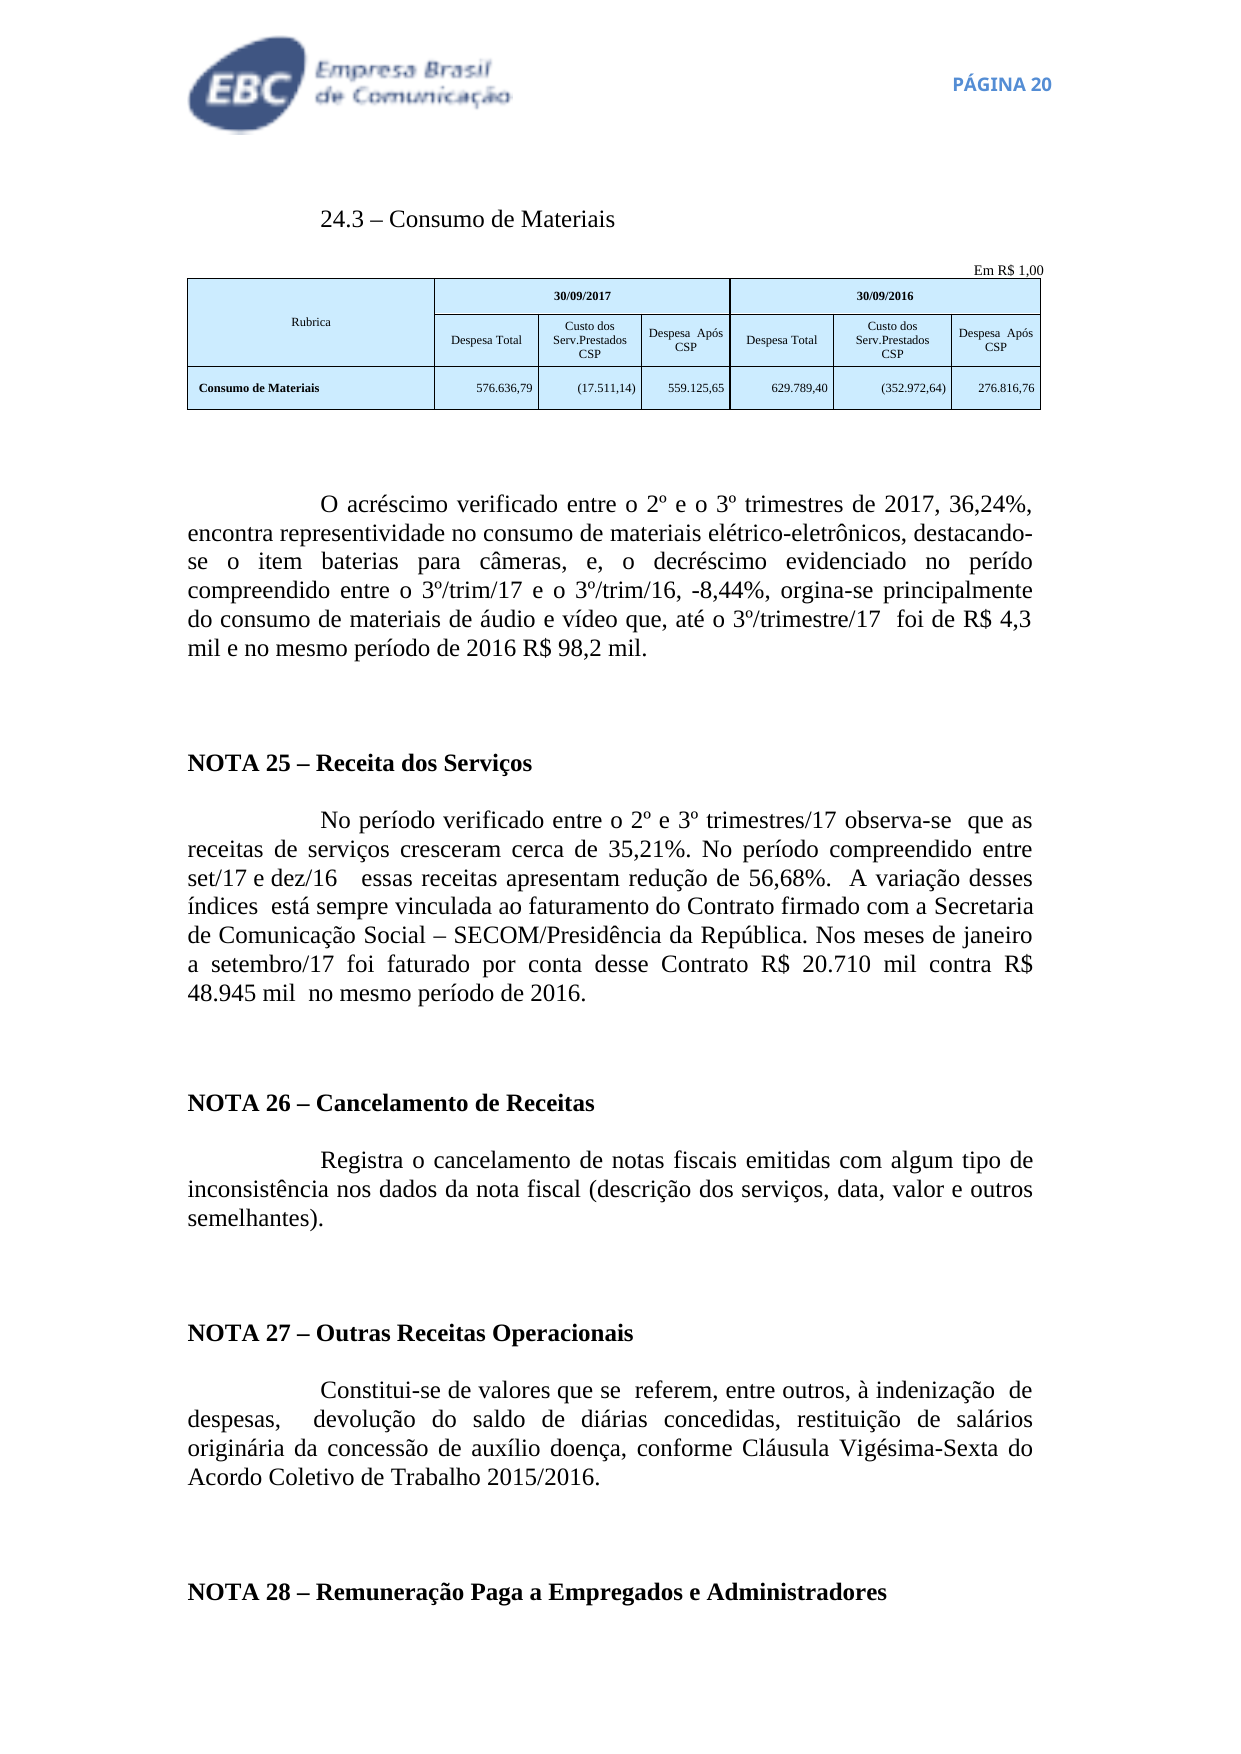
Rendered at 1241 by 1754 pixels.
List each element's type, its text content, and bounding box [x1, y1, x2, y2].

table_cell 629.789,40 [731, 367, 833, 409]
table_cell Consumo de Materiais [188, 367, 434, 409]
table_header 30/09/2016 [731, 279, 1040, 313]
table_cell (17.511,14) [539, 367, 641, 409]
table_cell 576.636,79 [435, 367, 538, 409]
text Constitui-se de valores que se referem, entre outros, à indenização de despesas, devolução do saldo de diárias concedidas, restituição de salários originária da concessão de auxílio doença, conforme Cláusula Vigésima-Sexta do Acordo Coletivo de Trabalho 2015/2016. [187, 1375, 1034, 1490]
table_cell Despesa Após CSP [952, 315, 1040, 366]
text O acréscimo verificado entre o 2º e o 3º trimestres de 2017, 36,24%, encontra representividade no consumo de materiais elétrico-eletrônicos, destacando-se o item baterias para câmeras, e, o decréscimo evidenciado no perído compreendido entre o 3º/trim/17 e o 3º/trim/16, -8,44%, orgina-se principalmente do consumo de materiais de áudio e vídeo que, até o 3º/trimestre/17 foi de R$ 4,3 mil e no mesmo período de 2016 R$ 98,2 mil. [187, 489, 1034, 661]
table_cell (352.972,64) [834, 367, 951, 409]
table_cell Despesa Total [731, 315, 833, 366]
text NOTA 26 – Cancelamento de Receitas [187, 1088, 1034, 1117]
text Em R$ 1,00 [187, 261, 1044, 278]
text NOTA 28 – Remuneração Paga a Empregados e Administradores [187, 1577, 1034, 1605]
text NOTA 25 – Receita dos Serviços [187, 748, 1034, 776]
table_cell Despesa Total [435, 315, 538, 366]
table_cell Custo dos Serv.Prestados CSP [834, 315, 951, 366]
table_cell Custo dos Serv.Prestados CSP [539, 315, 641, 366]
table_cell 276.816,76 [952, 367, 1040, 409]
text Registra o cancelamento de notas fiscais emitidas com algum tipo de inconsistência nos dados da nota fiscal (descrição dos serviços, data, valor e outros semelhantes). [187, 1145, 1034, 1232]
table_header Rubrica [188, 279, 434, 366]
text No período verificado entre o 2º e 3º trimestres/17 observa-se que as receitas de serviços cresceram cerca de 35,21%. No período compreendido entre set/17 e dez/16 essas receitas apresentam redução de 56,68%. A variação desses índices está sempre vinculada ao faturamento do Contrato firmado com a Secretaria de Comunicação Social – SECOM/Presidência da República. Nos meses de janeiro a setembro/17 foi faturado por conta desse Contrato R$ 20.710 mil contra R$ 48.945 mil no mesmo período de 2016. [187, 805, 1034, 1006]
text NOTA 27 – Outras Receitas Operacionais [187, 1318, 1034, 1347]
text 24.3 – Consumo de Materiais [187, 204, 1034, 233]
table_cell Despesa Após CSP [642, 315, 729, 366]
table_cell 559.125,65 [642, 367, 729, 409]
table_header 30/09/2017 [435, 279, 729, 313]
